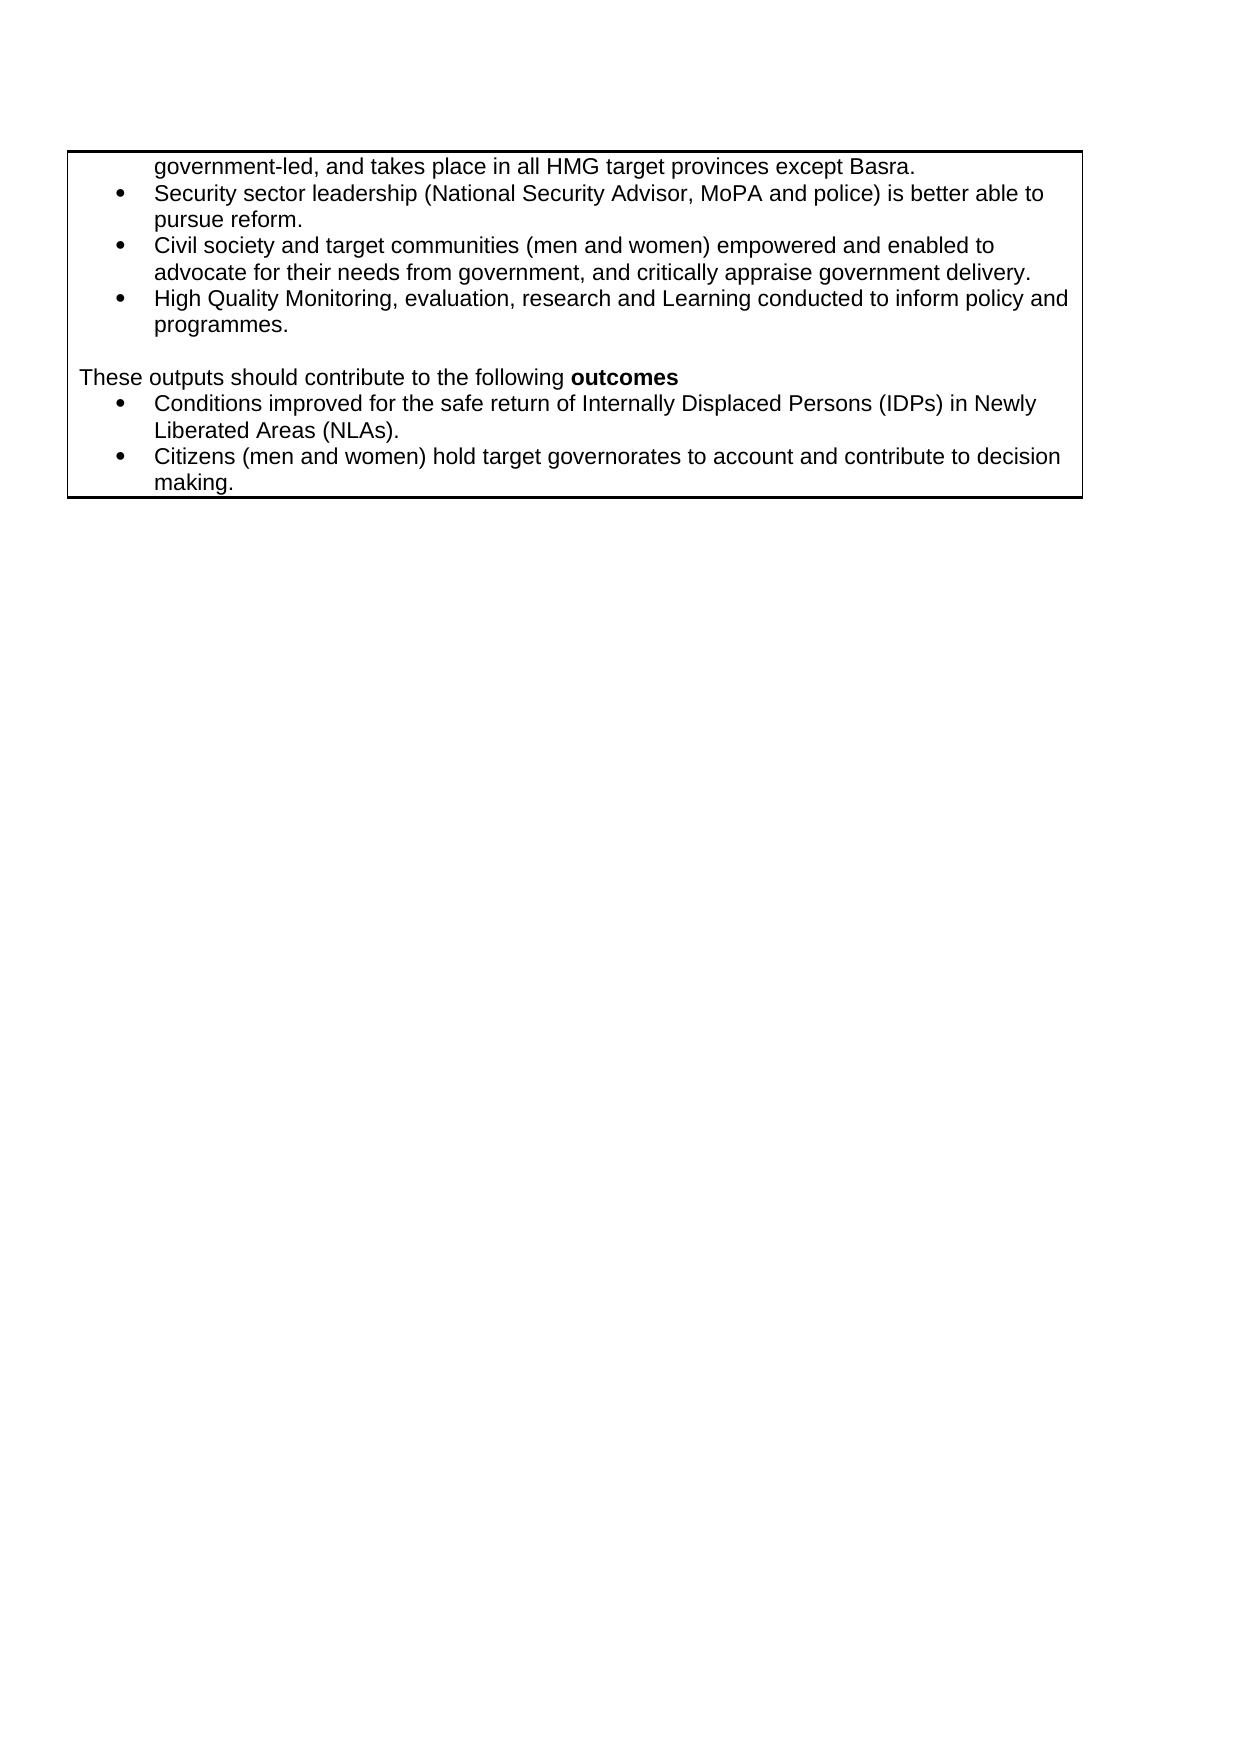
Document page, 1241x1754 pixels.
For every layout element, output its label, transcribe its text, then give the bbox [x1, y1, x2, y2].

table_cell This programme should deliver the following overarching outputs over the following year (use the titles on your results frameworks): Job generating rehabilitation of damaged infrastructure and economic markets is government-led, and takes place in all HMG target provinces except Basra. Security sector leadership (National Security Advisor, MoPA and police) is better able to pursue reform. Civil society and target communities (men and women) empowered and enabled to advocate for their needs from government, and critically appraise government delivery. High Quality Monitoring, evaluation, research and Learning conducted to inform policy and programmes. These outputs should contribute to the following outcomes Conditions improved for the safe return of Internally Displaced Persons (IDPs) in Newly Liberated Areas (NLAs). Citizens (men and women) hold target governorates to account and contribute to decision making. [68, 153, 1082, 496]
